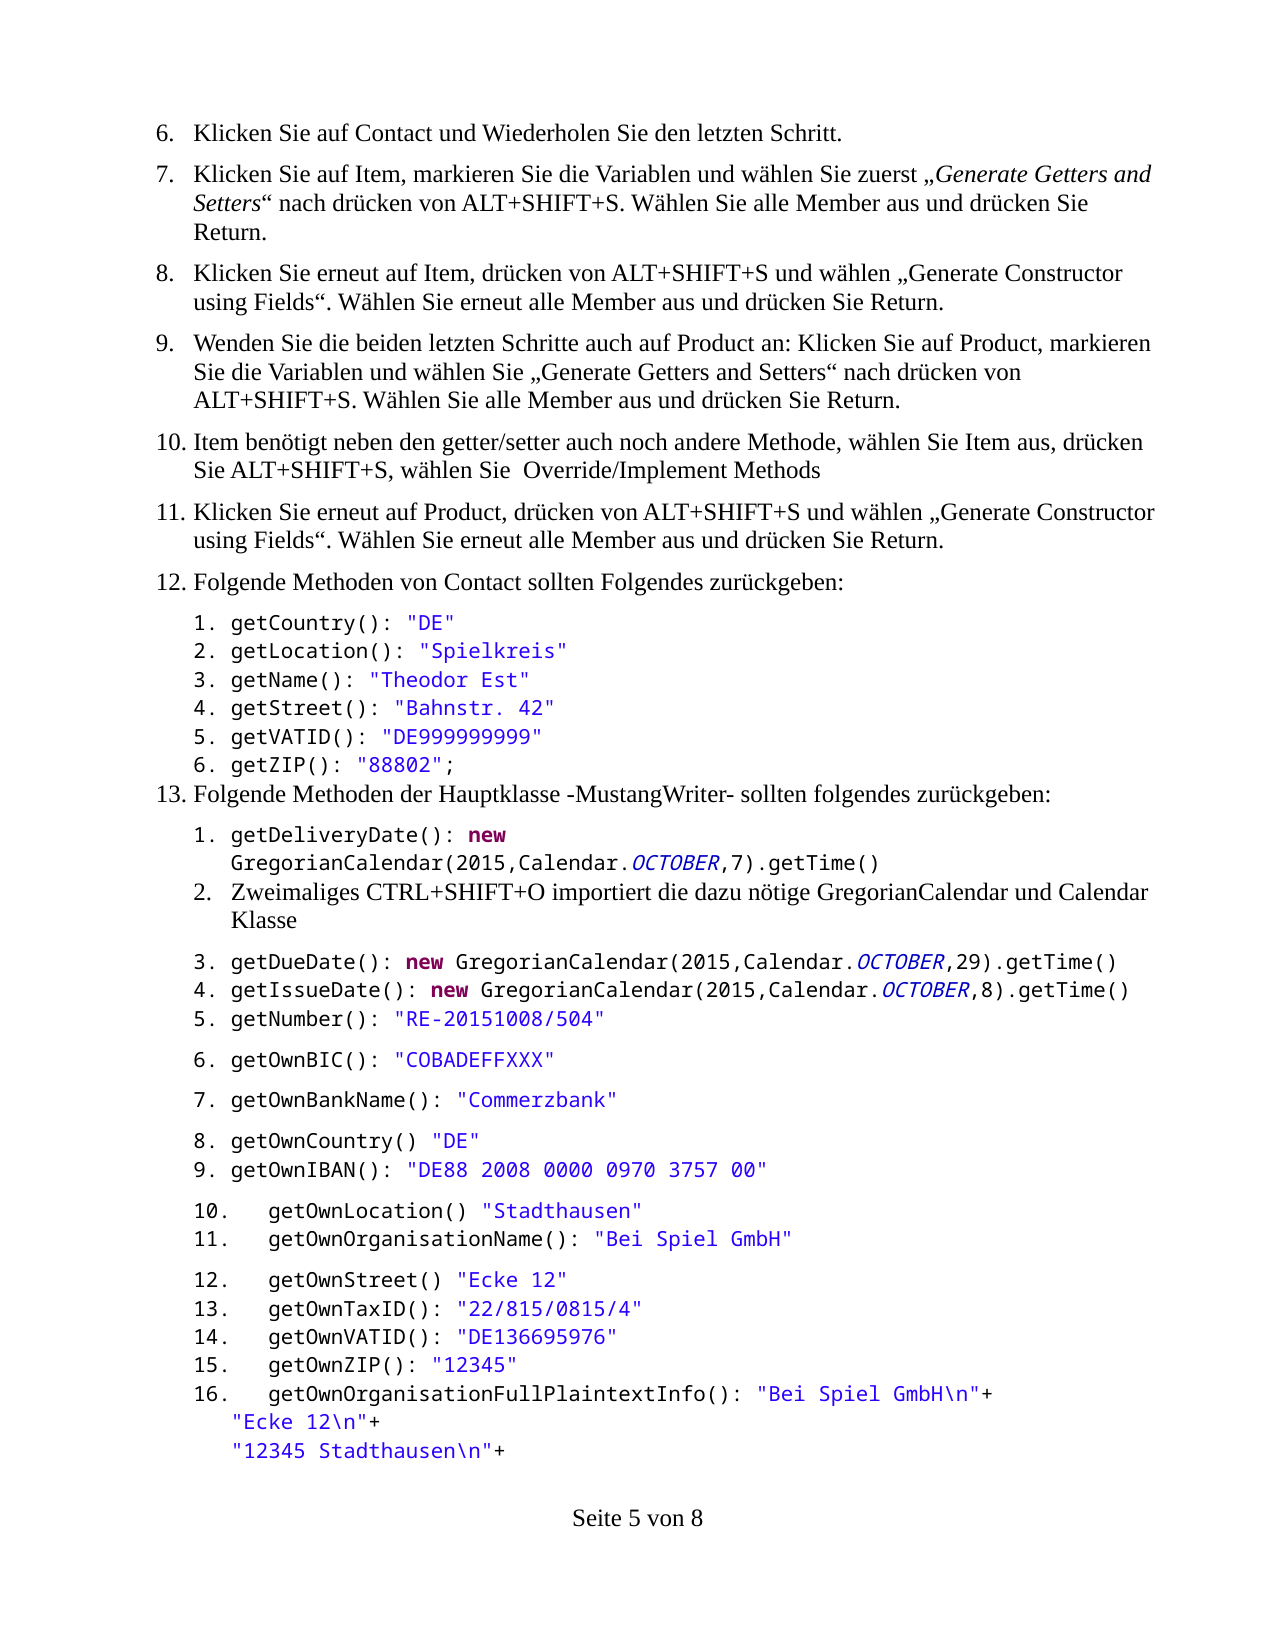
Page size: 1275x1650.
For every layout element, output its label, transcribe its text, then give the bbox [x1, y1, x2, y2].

list getDueDate(): new GregorianCalendar(2015,Calendar.OCTOBER,29).getTime() [193, 947, 1157, 975]
list getName(): "Theodor Est" [193, 665, 1157, 693]
list getOwnCountry() "DE" [193, 1127, 1157, 1155]
list Klicken Sie erneut auf Item, drücken von ALT+SHIFT+S und wählen „Generate Constructor using Fields“. Wählen Sie erneut alle Member aus und drücken Sie Return. [156, 258, 1157, 316]
list getOwnBIC(): "COBADEFFXXX" [193, 1045, 1157, 1073]
list Klicken Sie erneut auf Product, drücken von ALT+SHIFT+S und wählen „Generate Constructor using Fields“. Wählen Sie erneut alle Member aus und drücken Sie Return. [156, 497, 1157, 554]
list getVATID(): "DE999999999" [193, 722, 1157, 750]
list getNumber(): "RE-20151008/504" [193, 1004, 1157, 1032]
list getOwnOrganisationFullPlaintextInfo(): "Bei Spiel GmbH\n"+ [193, 1379, 1157, 1407]
list Item benötigt neben den getter/setter auch noch andere Methode, wählen Sie Item aus, drücken Sie ALT+SHIFT+S, wählen Sie Override/Implement Methods [156, 427, 1157, 484]
list getOwnIBAN(): "DE88 2008 0000 0970 3757 00" [193, 1155, 1157, 1183]
list Folgende Methoden von Contact sollten Folgendes zurückgeben: [156, 567, 1157, 596]
list getOwnZIP(): "12345" [193, 1351, 1157, 1379]
list "12345 Stadthausen\n"+ [193, 1436, 1157, 1464]
list getCountry(): "DE" [193, 608, 1157, 637]
list getOwnBankName(): "Commerzbank" [193, 1086, 1157, 1114]
list Klicken Sie auf Contact und Wiederholen Sie den letzten Schritt. [156, 118, 1157, 147]
list getLocation(): "Spielkreis" [193, 637, 1157, 665]
list getDeliveryDate(): new GregorianCalendar(2015,Calendar.OCTOBER,7).getTime() [193, 820, 1157, 877]
list getOwnLocation() "Stadthausen" [193, 1196, 1157, 1224]
list getOwnOrganisationName(): "Bei Spiel GmbH" [193, 1224, 1157, 1253]
list getOwnTaxID(): "22/815/0815/4" [193, 1294, 1157, 1322]
list Folgende Methoden der Hauptklasse -MustangWriter- sollten folgendes zurückgeben: [156, 779, 1157, 807]
list getOwnStreet() "Ecke 12" [193, 1265, 1157, 1294]
list getZIP(): "88802"; [193, 750, 1157, 779]
list Zweimaliges CTRL+SHIFT+O importiert die dazu nötige GregorianCalendar und Calendar Klasse [193, 877, 1157, 934]
list "Ecke 12\n"+ [193, 1407, 1157, 1436]
list getStreet(): "Bahnstr. 42" [193, 693, 1157, 722]
list Klicken Sie auf Item, markieren Sie die Variablen und wählen Sie zuerst „Generate Getters and Setters“ nach drücken von ALT+SHIFT+S. Wählen Sie alle Member aus und drücken Sie Return. [156, 159, 1157, 246]
list Wenden Sie die beiden letzten Schritte auch auf Product an: Klicken Sie auf Product, markieren Sie die Variablen und wählen Sie „Generate Getters and Setters“ nach drücken von ALT+SHIFT+S. Wählen Sie alle Member aus und drücken Sie Return. [156, 328, 1157, 414]
list getOwnVATID(): "DE136695976" [193, 1322, 1157, 1351]
list getIssueDate(): new GregorianCalendar(2015,Calendar.OCTOBER,8).getTime() [193, 975, 1157, 1004]
